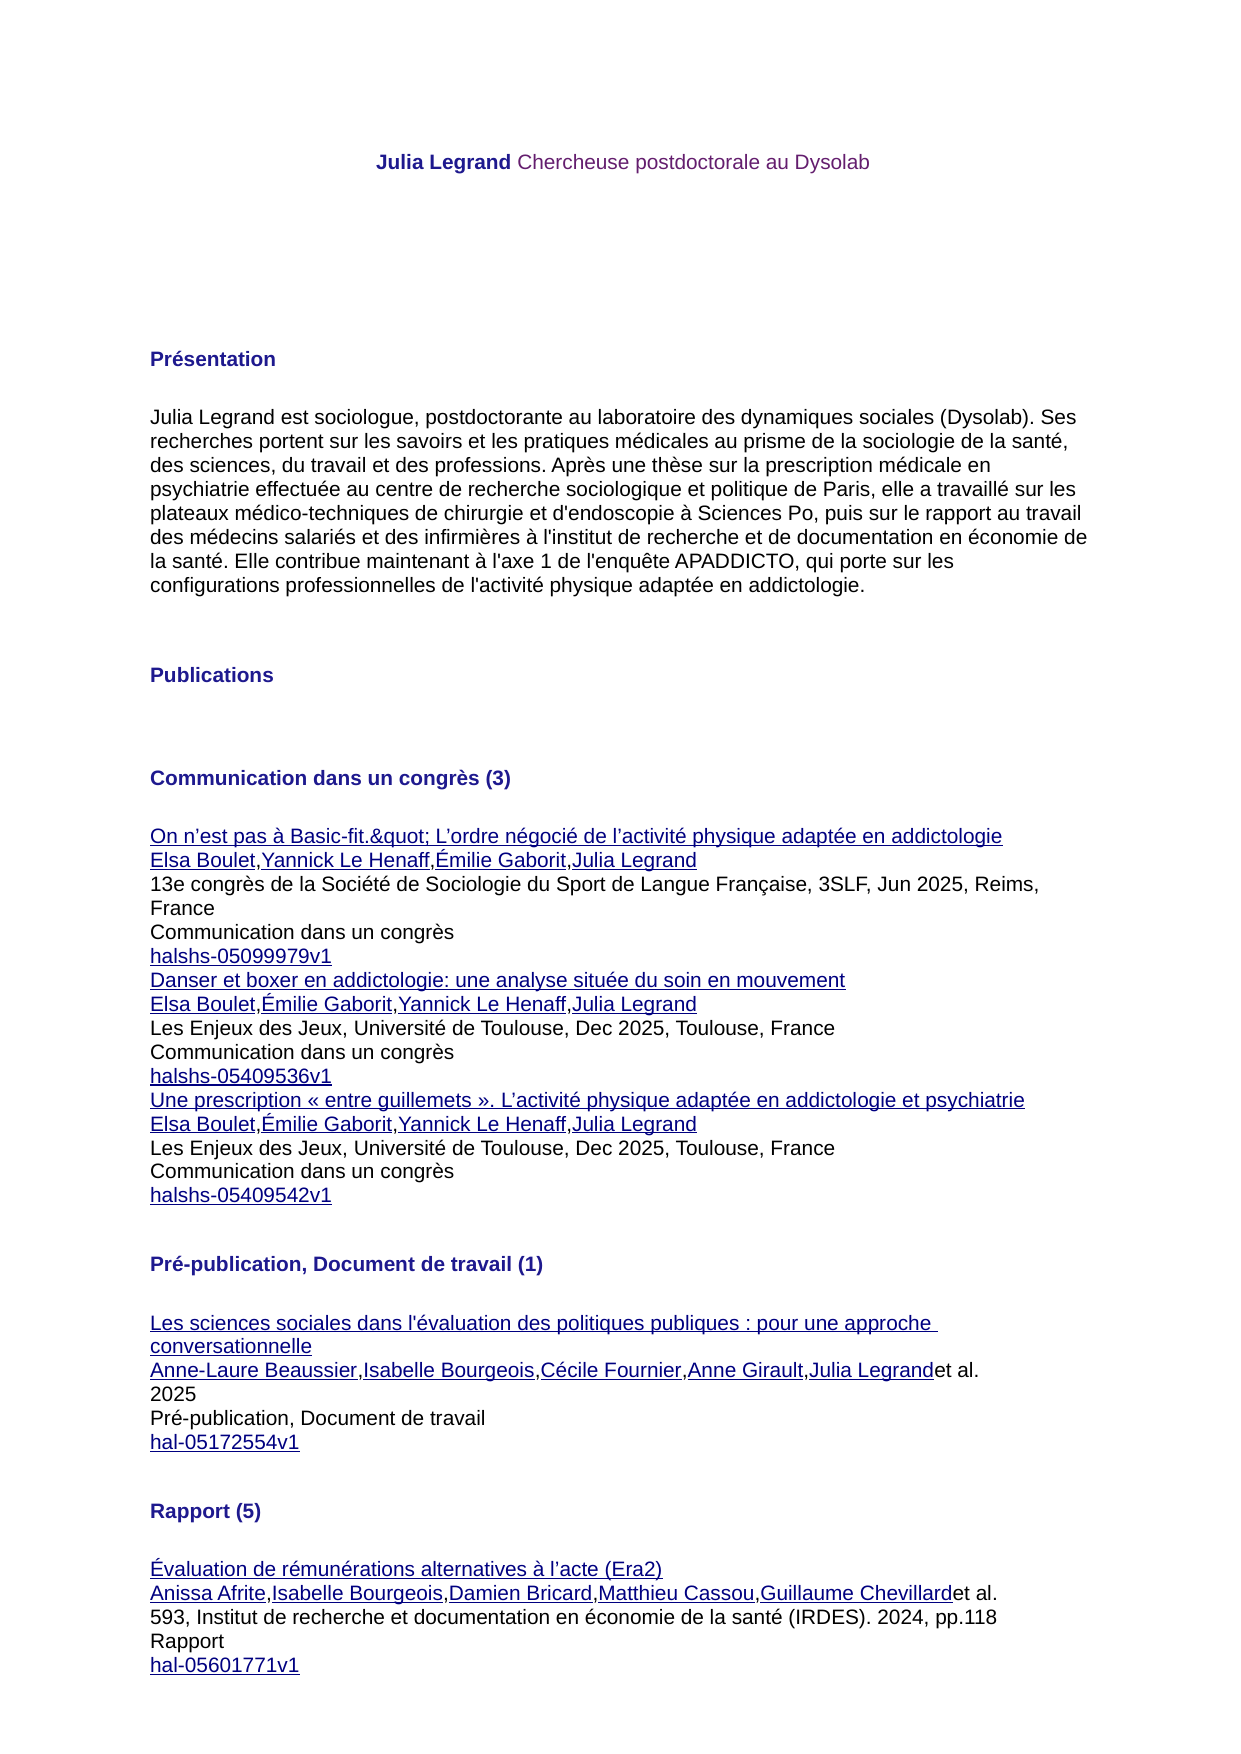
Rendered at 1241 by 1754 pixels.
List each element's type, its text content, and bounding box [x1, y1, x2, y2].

subtitle Communication dans un congrès (3) [150, 766, 1090, 789]
table_header Évaluation de rémunérations alternatives à l’acte (Era2) Anissa Afrite,Isabelle Bourgeois,Damien Bricard,Matthieu Cassou,Guillaume Chevillardet al. 593, Institut de recherche et documentation en économie de la santé (IRDES). 2024, pp.118 Rapport hal-05601771v1 [150, 1557, 1090, 1677]
table_header Les sciences sociales dans l'évaluation des politiques publiques : pour une approche conversationnelle Anne-Laure Beaussier,Isabelle Bourgeois,Cécile Fournier,Anne Girault,Julia Legrandet al. 2025 Pré-publication, Document de travail hal-05172554v1 [150, 1310, 1090, 1454]
subtitle Julia Legrand Chercheuse postdoctorale au Dysolab [150, 150, 1090, 174]
text Julia Legrand est sociologue, postdoctorante au laboratoire des dynamiques sociales (Dysolab). Ses recherches portent sur les savoirs et les pratiques médicales au prisme de la sociologie de la santé, des sciences, du travail et des professions. Après une thèse sur la prescription médicale en psychiatrie effectuée au centre de recherche sociologique et politique de Paris, elle a travaillé sur les plateaux médico-techniques de chirurgie et d'endoscopie à Sciences Po, puis sur le rapport au travail des médecins salariés et des infirmières à l'institut de recherche et de documentation en économie de la santé. Elle contribue maintenant à l'axe 1 de l'enquête APADDICTO, qui porte sur les configurations professionnelles de l'activité physique adaptée en addictologie. [150, 405, 1090, 597]
subtitle Présentation [150, 347, 1090, 371]
table_header On n’est pas à Basic-fit.&quot; L’ordre négocié de l’activité physique adaptée en addictologie Elsa Boulet,Yannick Le Henaff,Émilie Gaborit,Julia Legrand 13e congrès de la Société de Sociologie du Sport de Langue Française, 3SLF, Jun 2025, Reims, France Communication dans un congrès halshs-05099979v1 [150, 824, 1090, 968]
subtitle Rapport (5) [150, 1499, 1090, 1523]
table_cell Danser et boxer en addictologie: une analyse située du soin en mouvement Elsa Boulet,Émilie Gaborit,Yannick Le Henaff,Julia Legrand Les Enjeux des Jeux, Université de Toulouse, Dec 2025, Toulouse, France Communication dans un congrès halshs-05409536v1 [150, 968, 1090, 1087]
subtitle Publications [150, 662, 1090, 686]
table_cell Une prescription « entre guillemets ». L’activité physique adaptée en addictologie et psychiatrie Elsa Boulet,Émilie Gaborit,Yannick Le Henaff,Julia Legrand Les Enjeux des Jeux, Université de Toulouse, Dec 2025, Toulouse, France Communication dans un congrès halshs-05409542v1 [150, 1088, 1090, 1207]
subtitle Pré-publication, Document de travail (1) [150, 1252, 1090, 1276]
